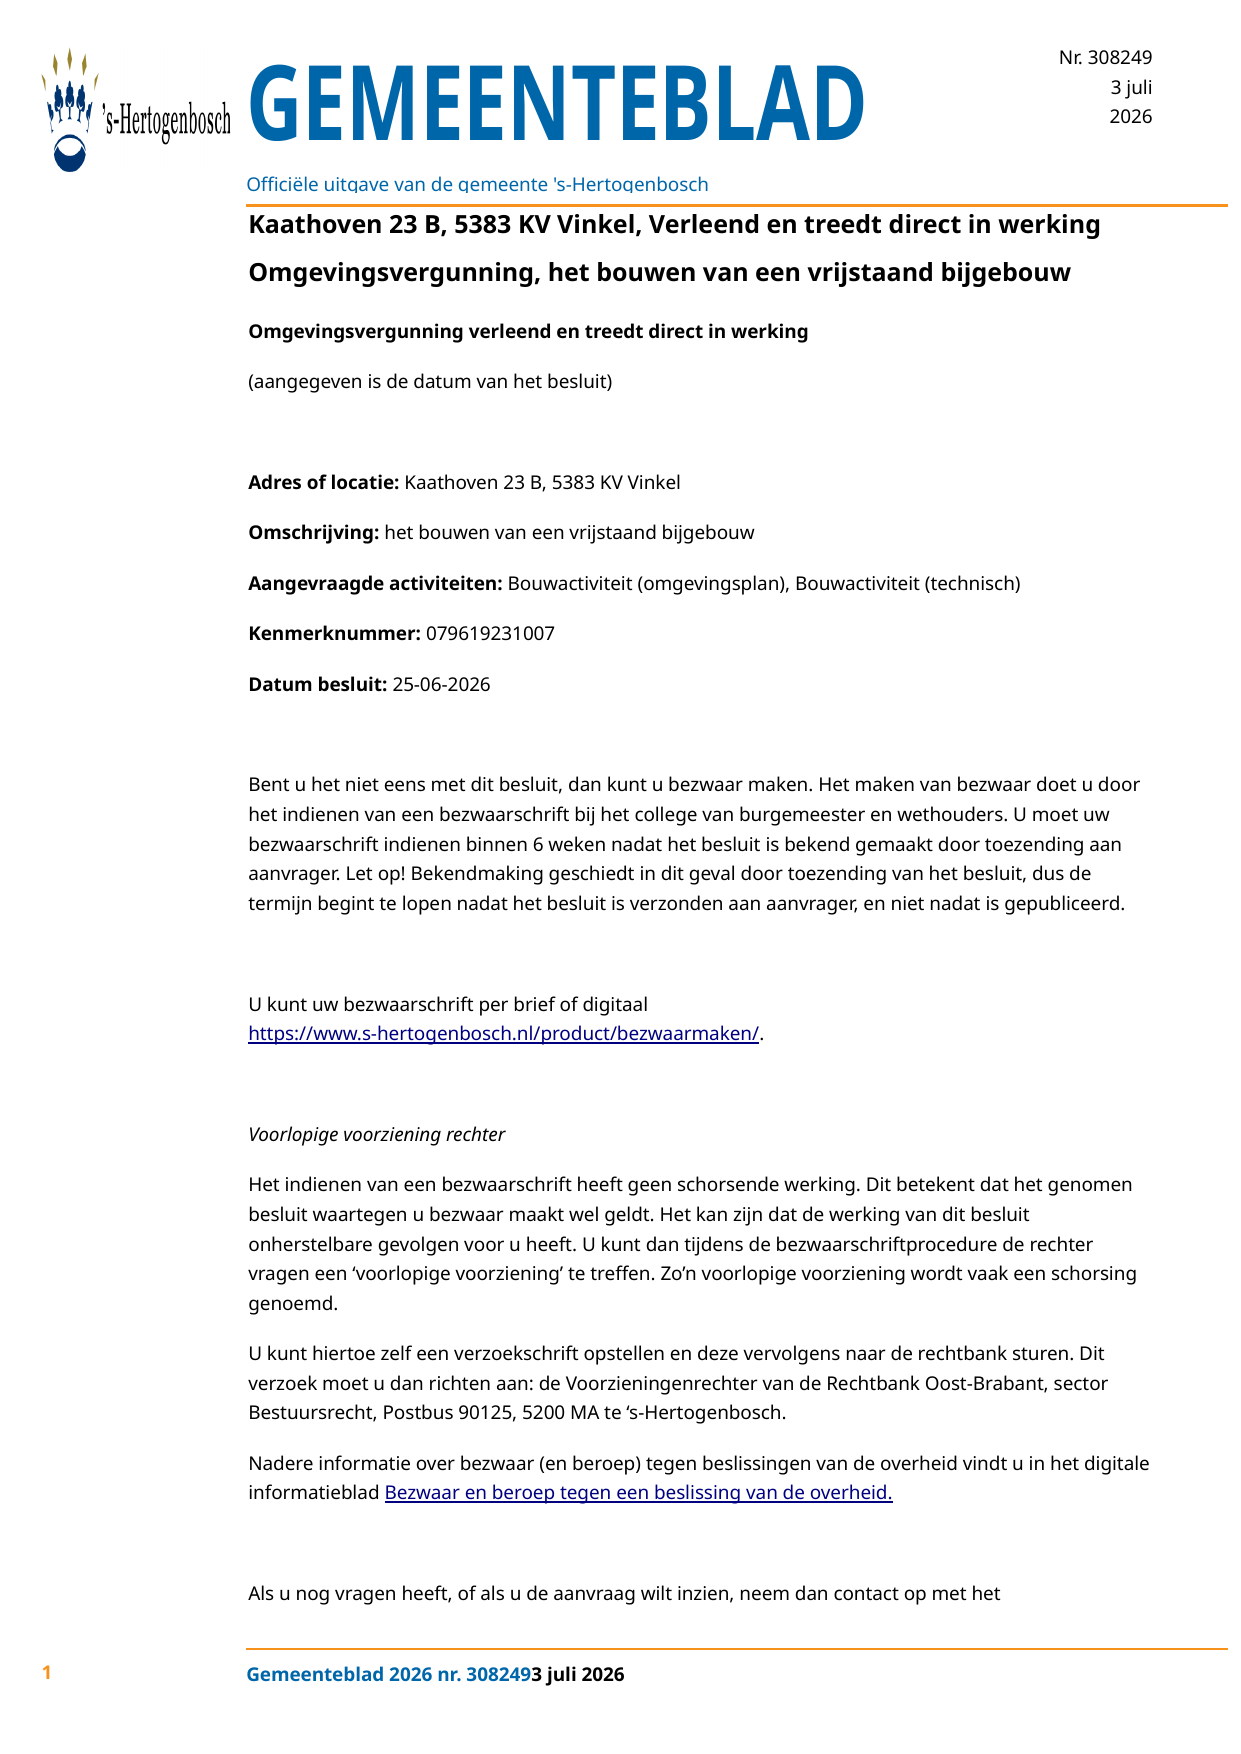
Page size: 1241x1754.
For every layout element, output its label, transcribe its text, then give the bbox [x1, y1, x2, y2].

text U kunt uw bezwaarschrift per brief of digitaal https://www.s-hertogenbosch.nl/product/bezwaarmaken/. [248, 991, 1152, 1046]
text Nadere informatie over bezwaar (en beroep) tegen beslissingen van de overheid vindt u in het digitale informatieblad Bezwaar en beroep tegen een beslissing van de overheid. [248, 1450, 1152, 1505]
text Omschrijving: het bouwen van een vrijstaand bijgebouw [248, 519, 1152, 545]
text Datum besluit: 25-06-2026 [248, 671, 1152, 697]
text U kunt hiertoe zelf een verzoekschrift opstellen en deze vervolgens naar de rechtbank sturen. Dit verzoek moet u dan richten aan: de Voorzieningenrechter van de Rechtbank Oost-Brabant, sector Bestuursrecht, Postbus 90125, 5200 MA te ‘s-Hertogenbosch. [248, 1340, 1152, 1425]
text Bent u het niet eens met dit besluit, dan kunt u bezwaar maken. Het maken van bezwaar doet u door het indienen van een bezwaarschrift bij het college van burgemeester en wethouders. U moet uw bezwaarschrift indienen binnen 6 weken nadat het besluit is bekend gemaakt door toezending aan aanvrager. Let op! Bekendmaking geschiedt in dit geval door toezending van het besluit, dus de termijn begint te lopen nadat het besluit is verzonden aan aanvrager, en niet nadat is gepubliceerd. [248, 772, 1152, 916]
text Omgevingsvergunning verleend en treedt direct in werking [248, 318, 1152, 344]
text Voorlopige voorziening rechter [248, 1121, 1152, 1147]
text Het indienen van een bezwaarschrift heeft geen schorsende werking. Dit betekent dat het genomen besluit waartegen u bezwaar maakt wel geldt. Het kan zijn dat de werking van dit besluit onherstelbare gevolgen voor u heeft. U kunt dan tijdens de bezwaarschriftprocedure de rechter vragen een ‘voorlopige voorziening’ te treffen. Zo’n voorlopige voorziening wordt vaak een schorsing genoemd. [248, 1172, 1152, 1316]
picture [41, 47, 231, 172]
text Kenmerknummer: 079619231007 [248, 620, 1152, 646]
text (aangegeven is de datum van het besluit) [248, 368, 1152, 394]
text Als u nog vragen heeft, of als u de aanvraag wilt inzien, neem dan contact op met het [248, 1580, 1152, 1606]
text Adres of locatie: Kaathoven 23 B, 5383 KV Vinkel [248, 469, 1152, 495]
text Aangevraagde activiteiten: Bouwactiviteit (omgevingsplan), Bouwactiviteit (technisch) [248, 570, 1152, 596]
text Kaathoven 23 B, 5383 KV Vinkel, Verleend en treedt direct in werking Omgevingsvergunning, het bouwen van een vrijstaand bijgebouw [248, 207, 1152, 288]
